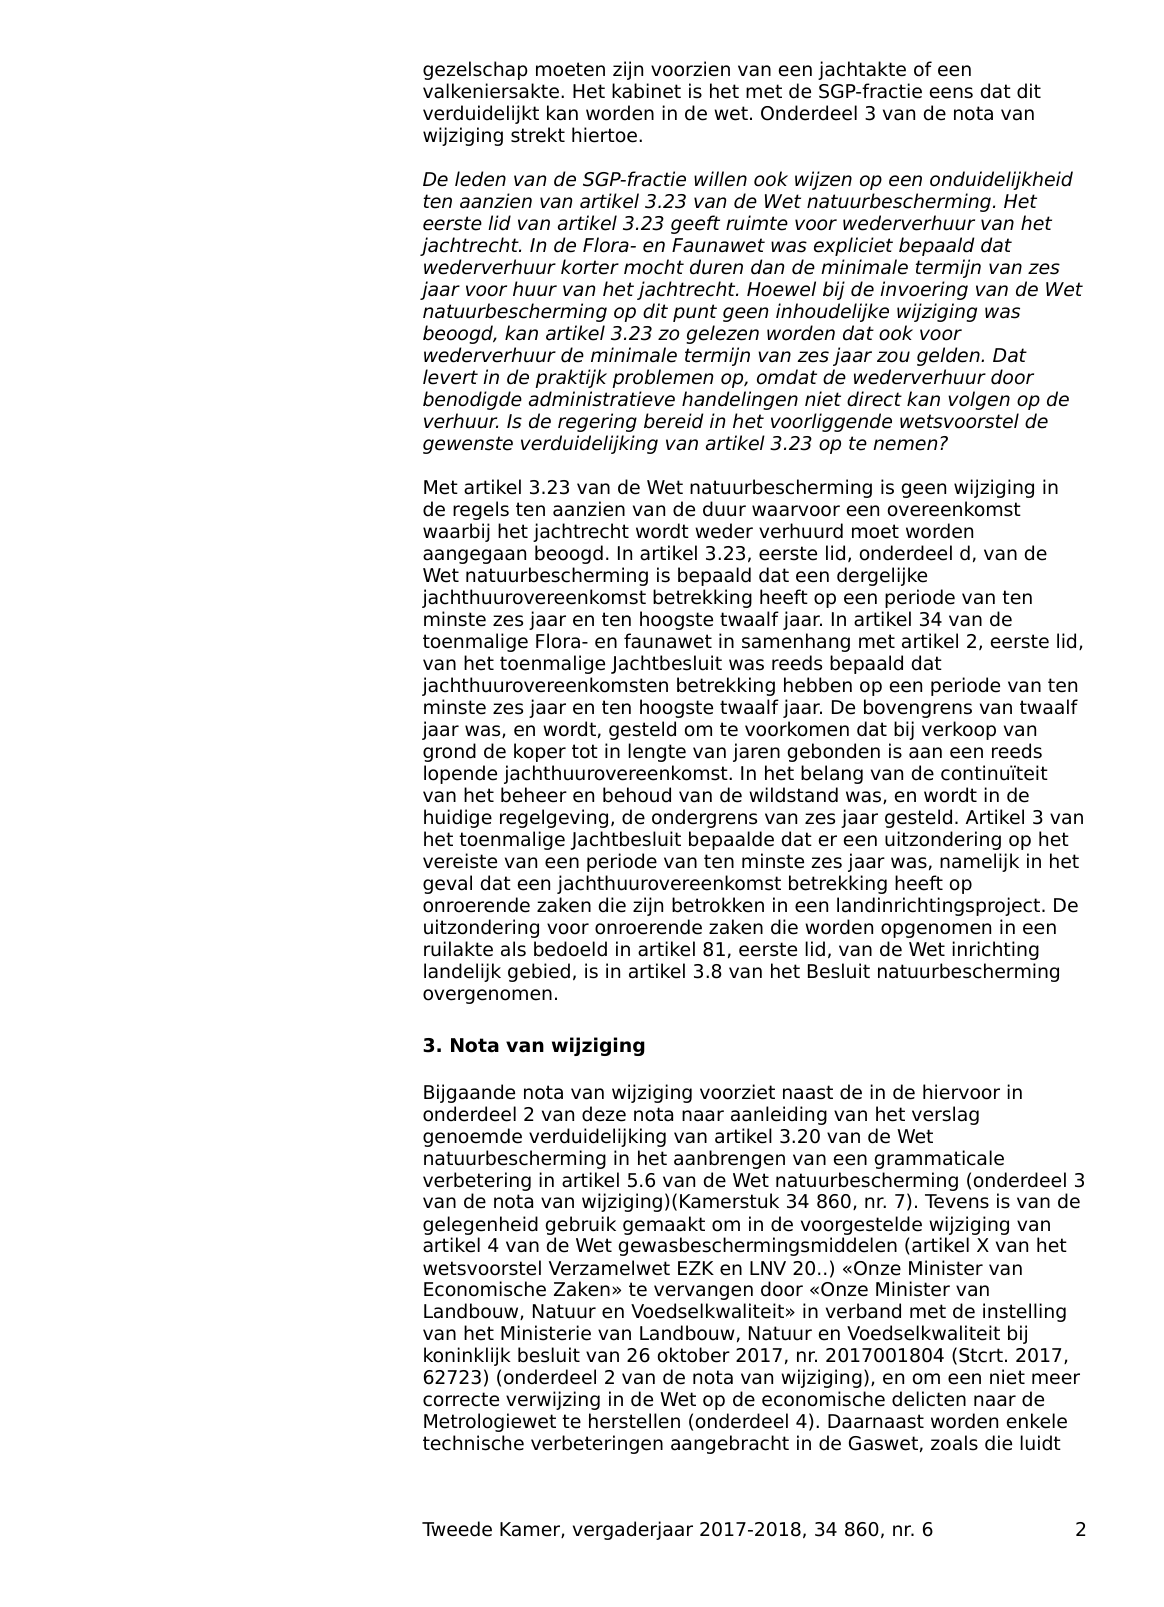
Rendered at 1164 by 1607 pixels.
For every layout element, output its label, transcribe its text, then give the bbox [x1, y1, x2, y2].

text Met artikel 3.23 van de Wet natuurbescherming is geen wijziging in de regels ten aanzien van de duur waarvoor een overeenkomst waarbij het jachtrecht wordt weder verhuurd moet worden aangegaan beoogd. In artikel 3.23, eerste lid, onderdeel d, van de Wet natuurbescherming is bepaald dat een dergelijke jachthuurovereenkomst betrekking heeft op een periode van ten minste zes jaar en ten hoogste twaalf jaar. In artikel 34 van de toenmalige Flora- en faunawet in samenhang met artikel 2, eerste lid, van het toenmalige Jachtbesluit was reeds bepaald dat jachthuurovereenkomsten betrekking hebben op een periode van ten minste zes jaar en ten hoogste twaalf jaar. De bovengrens van twaalf jaar was, en wordt, gesteld om te voorkomen dat bij verkoop van grond de koper tot in lengte van jaren gebonden is aan een reeds lopende jachthuurovereenkomst. In het belang van de continuïteit van het beheer en behoud van de wildstand was, en wordt in de huidige regelgeving, de ondergrens van zes jaar gesteld. Artikel 3 van het toenmalige Jachtbesluit bepaalde dat er een uitzondering op het vereiste van een periode van ten minste zes jaar was, namelijk in het geval dat een jachthuurovereenkomst betrekking heeft op onroerende zaken die zijn betrokken in een landinrichtingsproject. De uitzondering voor onroerende zaken die worden opgenomen in een ruilakte als bedoeld in artikel 81, eerste lid, van de Wet inrichting landelijk gebied, is in artikel 3.8 van het Besluit natuurbescherming overgenomen. [422, 477, 1087, 1004]
text Bijgaande nota van wijziging voorziet naast de in de hiervoor in onderdeel 2 van deze nota naar aanleiding van het verslag genoemde verduidelijking van artikel 3.20 van de Wet natuurbescherming in het aanbrengen van een grammaticale verbetering in artikel 5.6 van de Wet natuurbescherming (onderdeel 3 van de nota van wijziging)(Kamerstuk 34 860, nr. 7). Tevens is van de gelegenheid gebruik gemaakt om in de voorgestelde wijziging van artikel 4 van de Wet gewasbeschermingsmiddelen (artikel X van het wetsvoorstel Verzamelwet EZK en LNV 20..) «Onze Minister van Economische Zaken» te vervangen door «Onze Minister van Landbouw, Natuur en Voedselkwaliteit» in verband met de instelling van het Ministerie van Landbouw, Natuur en Voedselkwaliteit bij koninklijk besluit van 26 oktober 2017, nr. 2017001804 (Stcrt. 2017, 62723) (onderdeel 2 van de nota van wijziging), en om een niet meer correcte verwijzing in de Wet op de economische delicten naar de Metrologiewet te herstellen (onderdeel 4). Daarnaast worden enkele technische verbeteringen aangebracht in de Gaswet, zoals die luidt [422, 1082, 1087, 1455]
text De leden van de SGP-fractie willen ook wijzen op een onduidelijkheid ten aanzien van artikel 3.23 van de Wet natuurbescherming. Het eerste lid van artikel 3.23 geeft ruimte voor wederverhuur van het jachtrecht. In de Flora- en Faunawet was expliciet bepaald dat wederverhuur korter mocht duren dan de minimale termijn van zes jaar voor huur van het jachtrecht. Hoewel bij de invoering van de Wet natuurbescherming op dit punt geen inhoudelijke wijziging was beoogd, kan artikel 3.23 zo gelezen worden dat ook voor wederverhuur de minimale termijn van zes jaar zou gelden. Dat levert in de praktijk problemen op, omdat de wederverhuur door benodigde administratieve handelingen niet direct kan volgen op de verhuur. Is de regering bereid in het voorliggende wetsvoorstel de gewenste verduidelijking van artikel 3.23 op te nemen? [422, 169, 1087, 455]
subtitle 3. Nota van wijziging [422, 1034, 1087, 1057]
text gezelschap moeten zijn voorzien van een jachtakte of een valkeniersakte. Het kabinet is het met de SGP-fractie eens dat dit verduidelijkt kan worden in de wet. Onderdeel 3 van de nota van wijziging strekt hiertoe. [422, 59, 1087, 147]
